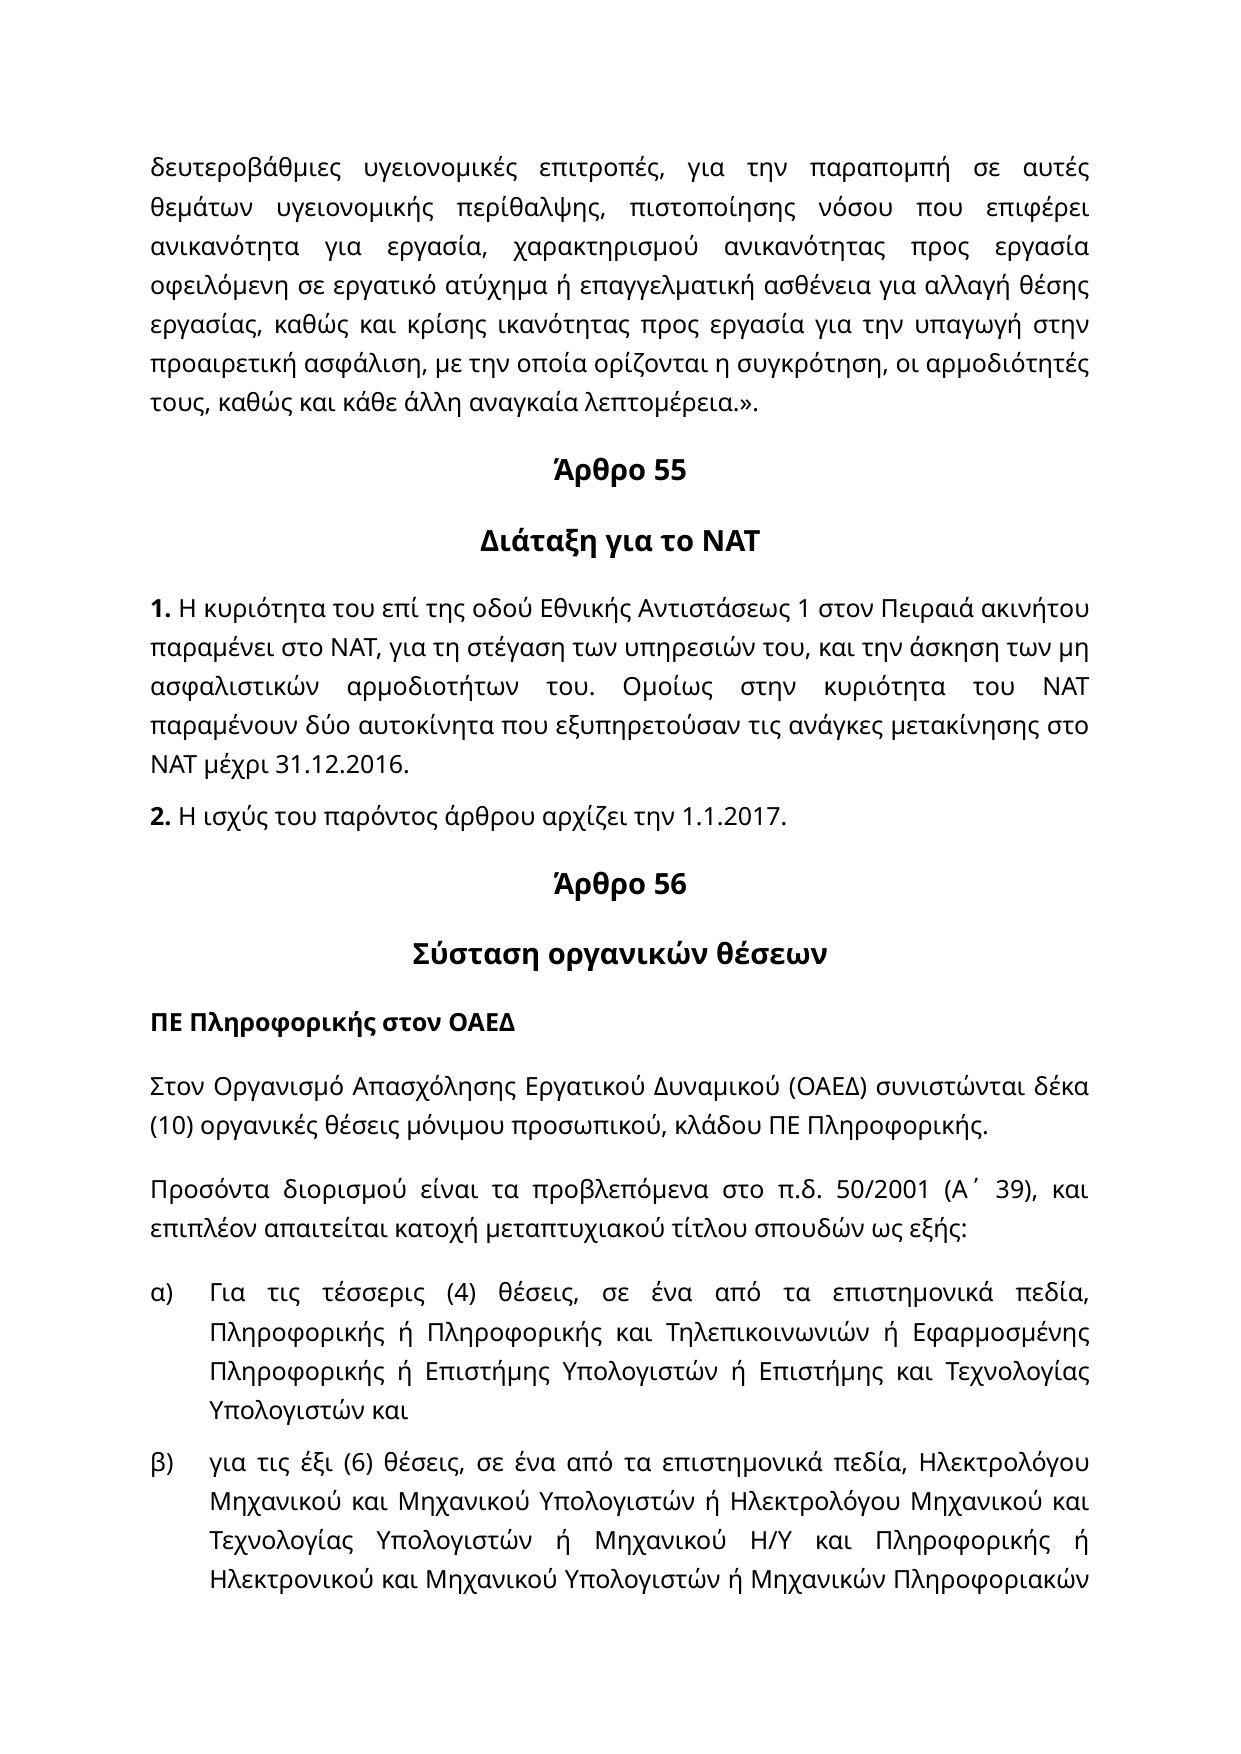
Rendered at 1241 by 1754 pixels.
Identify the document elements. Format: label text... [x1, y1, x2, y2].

subtitle Άρθρο 56 [150, 863, 1090, 903]
list β) για τις έξι (6) θέσεις, σε ένα από τα επιστημονικά πεδία, Ηλεκτρολόγου Μηχανικού και Μηχανικού Υπολογιστών ή Ηλεκτρολόγου Μηχανικού και Τεχνολογίας Υπολογιστών ή Μηχανικού Η/Υ και Πληροφορικής ή Ηλεκτρονικού και Μηχανικού Υπολογιστών ή Μηχανικών Πληροφοριακών [150, 1444, 1090, 1596]
text δευτεροβάθμιες υγειονομικές επιτροπές, για την παραπομπή σε αυτές θεμάτων υγειονομικής περίθαλψης, πιστοποίησης νόσου που επιφέρει ανικανότητα για εργασία, χαρακτηρισμού ανικανότητας προς εργασία οφειλόμενη σε εργατικό ατύχημα ή επαγγελματική ασθένεια για αλλαγή θέσης εργασίας, καθώς και κρίσης ικανότητας προς εργασία για την υπαγωγή στην προαιρετική ασφάλιση, με την οποία ορίζονται η συγκρότηση, οι αρμοδιότητές τους, καθώς και κάθε άλλη αναγκαία λεπτομέρεια.». [150, 150, 1090, 419]
text ΠΕ Πληροφορικής στον ΟΑΕΔ [150, 1004, 1090, 1038]
subtitle Σύσταση οργανικών θέσεων [150, 933, 1090, 973]
text 1. Η κυριότητα του επί της οδού Εθνικής Αντιστάσεως 1 στον Πειραιά ακινήτου παραμένει στο ΝΑΤ, για τη στέγαση των υπηρεσιών του, και την άσκηση των μη ασφαλιστικών αρμοδιοτήτων του. Ομοίως στην κυριότητα του ΝΑΤ παραμένουν δύο αυτοκίνητα που εξυπηρετούσαν τις ανάγκες μετακίνησης στο ΝΑΤ μέχρι 31.12.2016. [150, 590, 1090, 781]
subtitle Διάταξη για το ΝΑΤ [150, 520, 1090, 559]
list α) Για τις τέσσερις (4) θέσεις, σε ένα από τα επιστημονικά πεδία, Πληροφορικής ή Πληροφορικής και Τηλεπικοινωνιών ή Εφαρμοσμένης Πληροφορικής ή Επιστήμης Υπολογιστών ή Επιστήμης και Τεχνολογίας Υπολογιστών και [150, 1275, 1090, 1427]
subtitle Άρθρο 55 [150, 449, 1090, 489]
text 2. Η ισχύς του παρόντος άρθρου αρχίζει την 1.1.2017. [150, 799, 1090, 833]
text Προσόντα διορισμού είναι τα προβλεπόμενα στο π.δ. 50/2001 (Α΄ 39), και επιπλέον απαιτείται κατοχή μεταπτυχιακού τίτλου σπουδών ως εξής: [150, 1172, 1090, 1245]
text Στον Οργανισμό Απασχόλησης Εργατικού Δυναμικού (ΟΑΕΔ) συνιστώνται δέκα (10) οργανικές θέσεις μόνιμου προσωπικού, κλάδου ΠΕ Πληροφορικής. [150, 1068, 1090, 1142]
